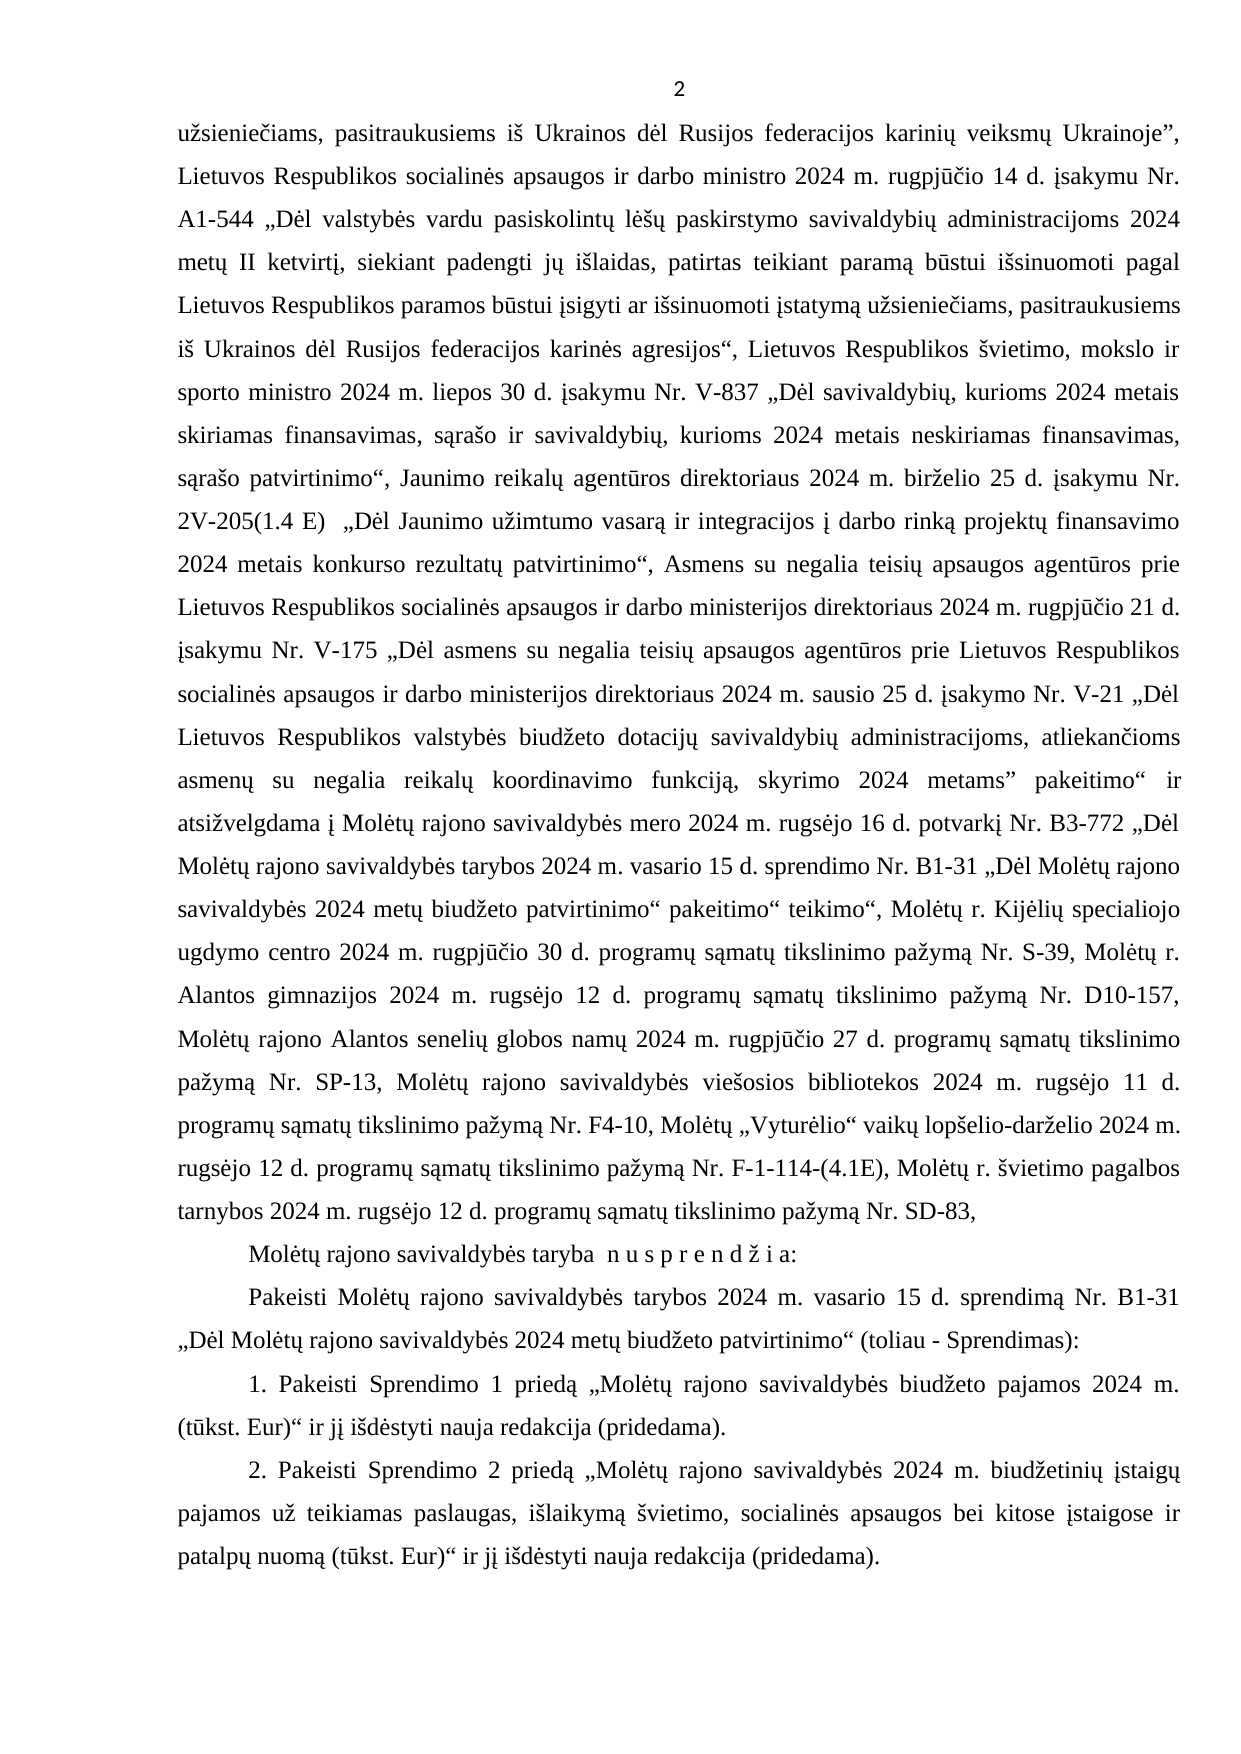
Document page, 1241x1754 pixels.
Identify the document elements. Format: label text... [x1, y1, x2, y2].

text 1. Pakeisti Sprendimo 1 priedą „Molėtų rajono savivaldybės biudžeto pajamos 2024 m. (tūkst. Eur)“ ir jį išdėstyti nauja redakcija (pridedama). [177, 1369, 1181, 1441]
text 2. Pakeisti Sprendimo 2 priedą „Molėtų rajono savivaldybės 2024 m. biudžetinių įstaigų pajamos už teikiamas paslaugas, išlaikymą švietimo, socialinės apsaugos bei kitose įstaigose ir patalpų nuomą (tūkst. Eur)“ ir jį išdėstyti nauja redakcija (pridedama). [177, 1455, 1181, 1570]
text Pakeisti Molėtų rajono savivaldybės tarybos 2024 m. vasario 15 d. sprendimą Nr. B1-31 „Dėl Molėtų rajono savivaldybės 2024 metų biudžeto patvirtinimo“ (toliau - Sprendimas): [177, 1282, 1181, 1354]
text Molėtų rajono savivaldybės taryba n u s p r e n d ž i a: [177, 1239, 1181, 1268]
text užsieniečiams, pasitraukusiems iš Ukrainos dėl Rusijos federacijos karinių veiksmų Ukrainoje”, Lietuvos Respublikos socialinės apsaugos ir darbo ministro 2024 m. rugpjūčio 14 d. įsakymu Nr. A1-544 „Dėl valstybės vardu pasiskolintų lėšų paskirstymo savivaldybių administracijoms 2024 metų II ketvirtį, siekiant padengti jų išlaidas, patirtas teikiant paramą būstui išsinuomoti pagal Lietuvos Respublikos paramos būstui įsigyti ar išsinuomoti įstatymą užsieniečiams, pasitraukusiems iš Ukrainos dėl Rusijos federacijos karinės agresijos“, Lietuvos Respublikos švietimo, mokslo ir sporto ministro 2024 m. liepos 30 d. įsakymu Nr. V-837 „Dėl savivaldybių, kurioms 2024 metais skiriamas finansavimas, sąrašo ir savivaldybių, kurioms 2024 metais neskiriamas finansavimas, sąrašo patvirtinimo“, Jaunimo reikalų agentūros direktoriaus 2024 m. birželio 25 d. įsakymu Nr. 2V-205(1.4 E) „Dėl Jaunimo užimtumo vasarą ir integracijos į darbo rinką projektų finansavimo 2024 metais konkurso rezultatų patvirtinimo“, Asmens su negalia teisių apsaugos agentūros prie Lietuvos Respublikos socialinės apsaugos ir darbo ministerijos direktoriaus 2024 m. rugpjūčio 21 d. įsakymu Nr. V-175 „Dėl asmens su negalia teisių apsaugos agentūros prie Lietuvos Respublikos socialinės apsaugos ir darbo ministerijos direktoriaus 2024 m. sausio 25 d. įsakymo Nr. V-21 „Dėl Lietuvos Respublikos valstybės biudžeto dotacijų savivaldybių administracijoms, atliekančioms asmenų su negalia reikalų koordinavimo funkciją, skyrimo 2024 metams” pakeitimo“ ir atsižvelgdama į Molėtų rajono savivaldybės mero 2024 m. rugsėjo 16 d. potvarkį Nr. B3-772 „Dėl Molėtų rajono savivaldybės tarybos 2024 m. vasario 15 d. sprendimo Nr. B1-31 „Dėl Molėtų rajono savivaldybės 2024 metų biudžeto patvirtinimo“ pakeitimo“ teikimo“, Molėtų r. Kijėlių specialiojo ugdymo centro 2024 m. rugpjūčio 30 d. programų sąmatų tikslinimo pažymą Nr. S-39, Molėtų r. Alantos gimnazijos 2024 m. rugsėjo 12 d. programų sąmatų tikslinimo pažymą Nr. D10-157, Molėtų rajono Alantos senelių globos namų 2024 m. rugpjūčio 27 d. programų sąmatų tikslinimo pažymą Nr. SP-13, Molėtų rajono savivaldybės viešosios bibliotekos 2024 m. rugsėjo 11 d. programų sąmatų tikslinimo pažymą Nr. F4-10, Molėtų „Vyturėlio“ vaikų lopšelio-darželio 2024 m. rugsėjo 12 d. programų sąmatų tikslinimo pažymą Nr. F-1-114-(4.1E), Molėtų r. švietimo pagalbos tarnybos 2024 m. rugsėjo 12 d. programų sąmatų tikslinimo pažymą Nr. SD-83, [177, 118, 1181, 1225]
